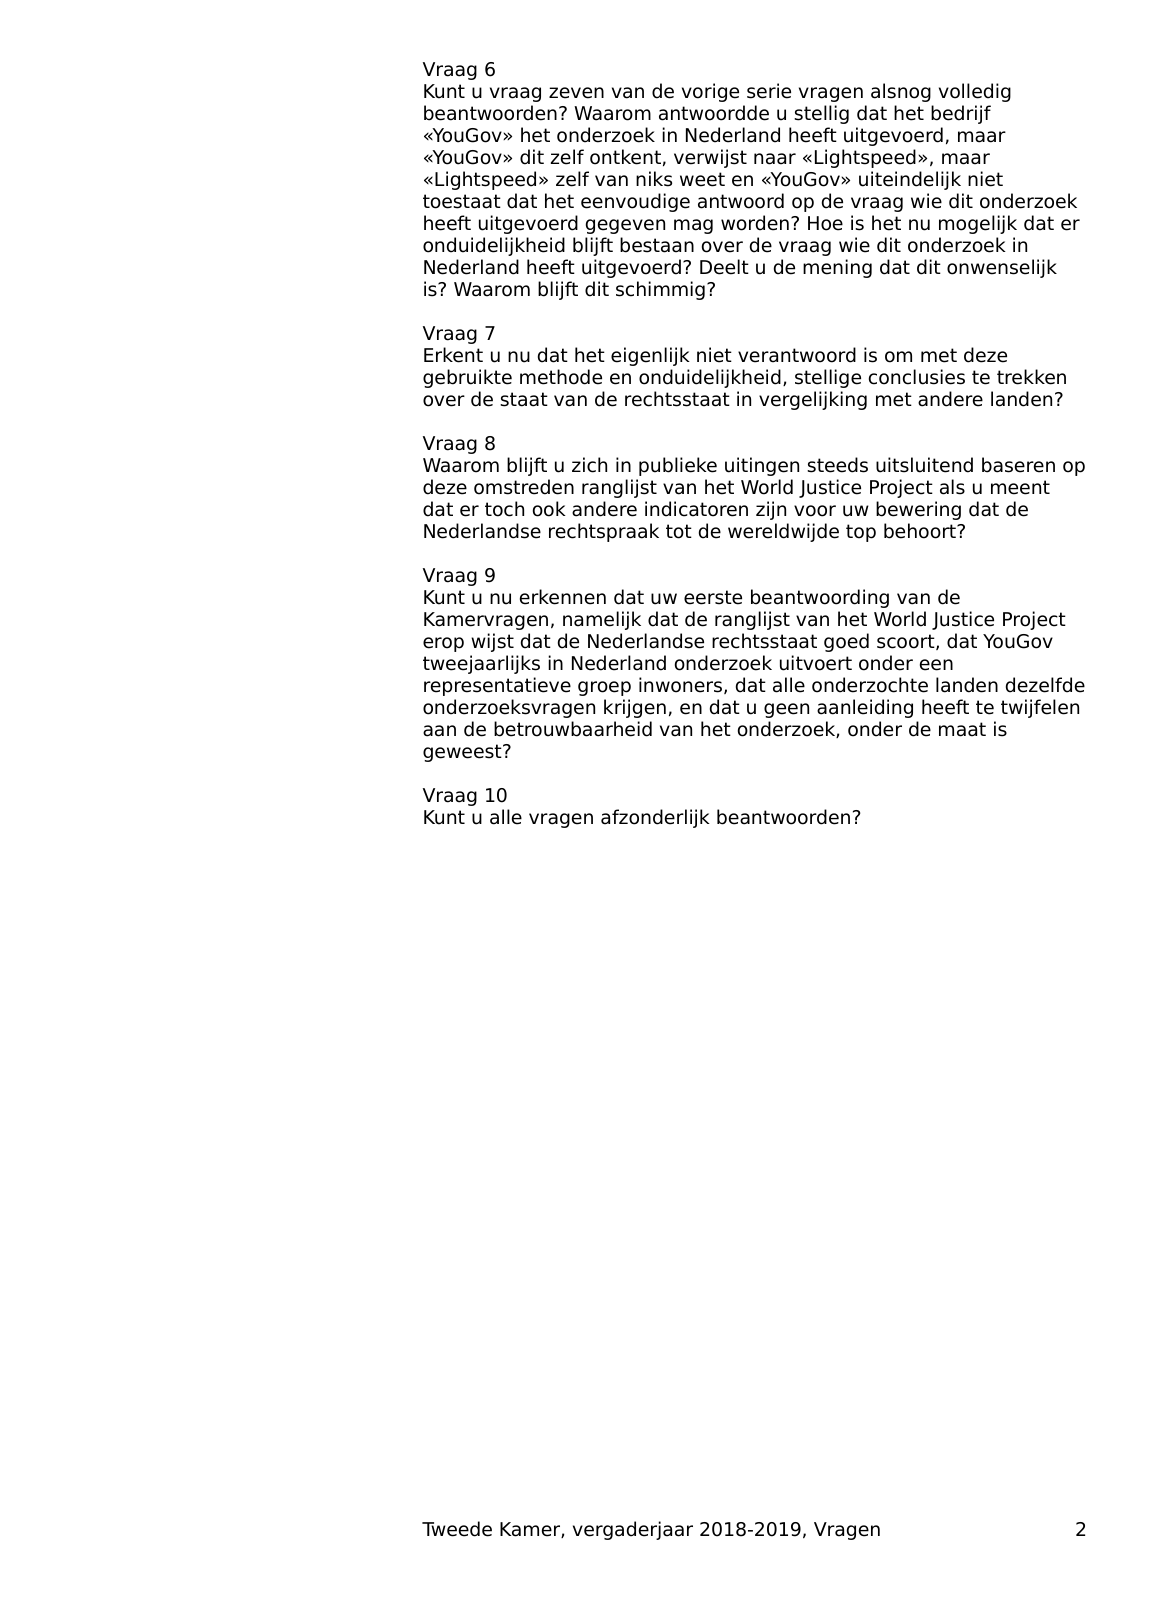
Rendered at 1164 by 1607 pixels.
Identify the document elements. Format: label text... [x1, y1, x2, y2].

text Kunt u nu erkennen dat uw eerste beantwoording van de Kamervragen, namelijk dat de ranglijst van het World Justice Project erop wijst dat de Nederlandse rechtsstaat goed scoort, dat YouGov tweejaarlijks in Nederland onderzoek uitvoert onder een representatieve groep inwoners, dat alle onderzochte landen dezelfde onderzoeksvragen krijgen, en dat u geen aanleiding heeft te twijfelen aan de betrouwbaarheid van het onderzoek, onder de maat is geweest? [422, 587, 1087, 763]
text Waarom blijft u zich in publieke uitingen steeds uitsluitend baseren op deze omstreden ranglijst van het World Justice Project als u meent dat er toch ook andere indicatoren zijn voor uw bewering dat de Nederlandse rechtspraak tot de wereldwijde top behoort? [422, 455, 1087, 543]
text Vraag 10 [422, 785, 1087, 807]
text Kunt u vraag zeven van de vorige serie vragen alsnog volledig beantwoorden? Waarom antwoordde u stellig dat het bedrijf «YouGov» het onderzoek in Nederland heeft uitgevoerd, maar «YouGov» dit zelf ontkent, verwijst naar «Lightspeed», maar «Lightspeed» zelf van niks weet en «YouGov» uiteindelijk niet toestaat dat het eenvoudige antwoord op de vraag wie dit onderzoek heeft uitgevoerd gegeven mag worden? Hoe is het nu mogelijk dat er onduidelijkheid blijft bestaan over de vraag wie dit onderzoek in Nederland heeft uitgevoerd? Deelt u de mening dat dit onwenselijk is? Waarom blijft dit schimmig? [422, 81, 1087, 301]
text Vraag 7 [422, 323, 1087, 345]
text Vraag 8 [422, 433, 1087, 455]
text Vraag 9 [422, 565, 1087, 587]
text Vraag 6 [422, 59, 1087, 81]
text Kunt u alle vragen afzonderlijk beantwoorden? [422, 807, 1087, 829]
text Erkent u nu dat het eigenlijk niet verantwoord is om met deze gebruikte methode en onduidelijkheid, stellige conclusies te trekken over de staat van de rechtsstaat in vergelijking met andere landen? [422, 345, 1087, 411]
